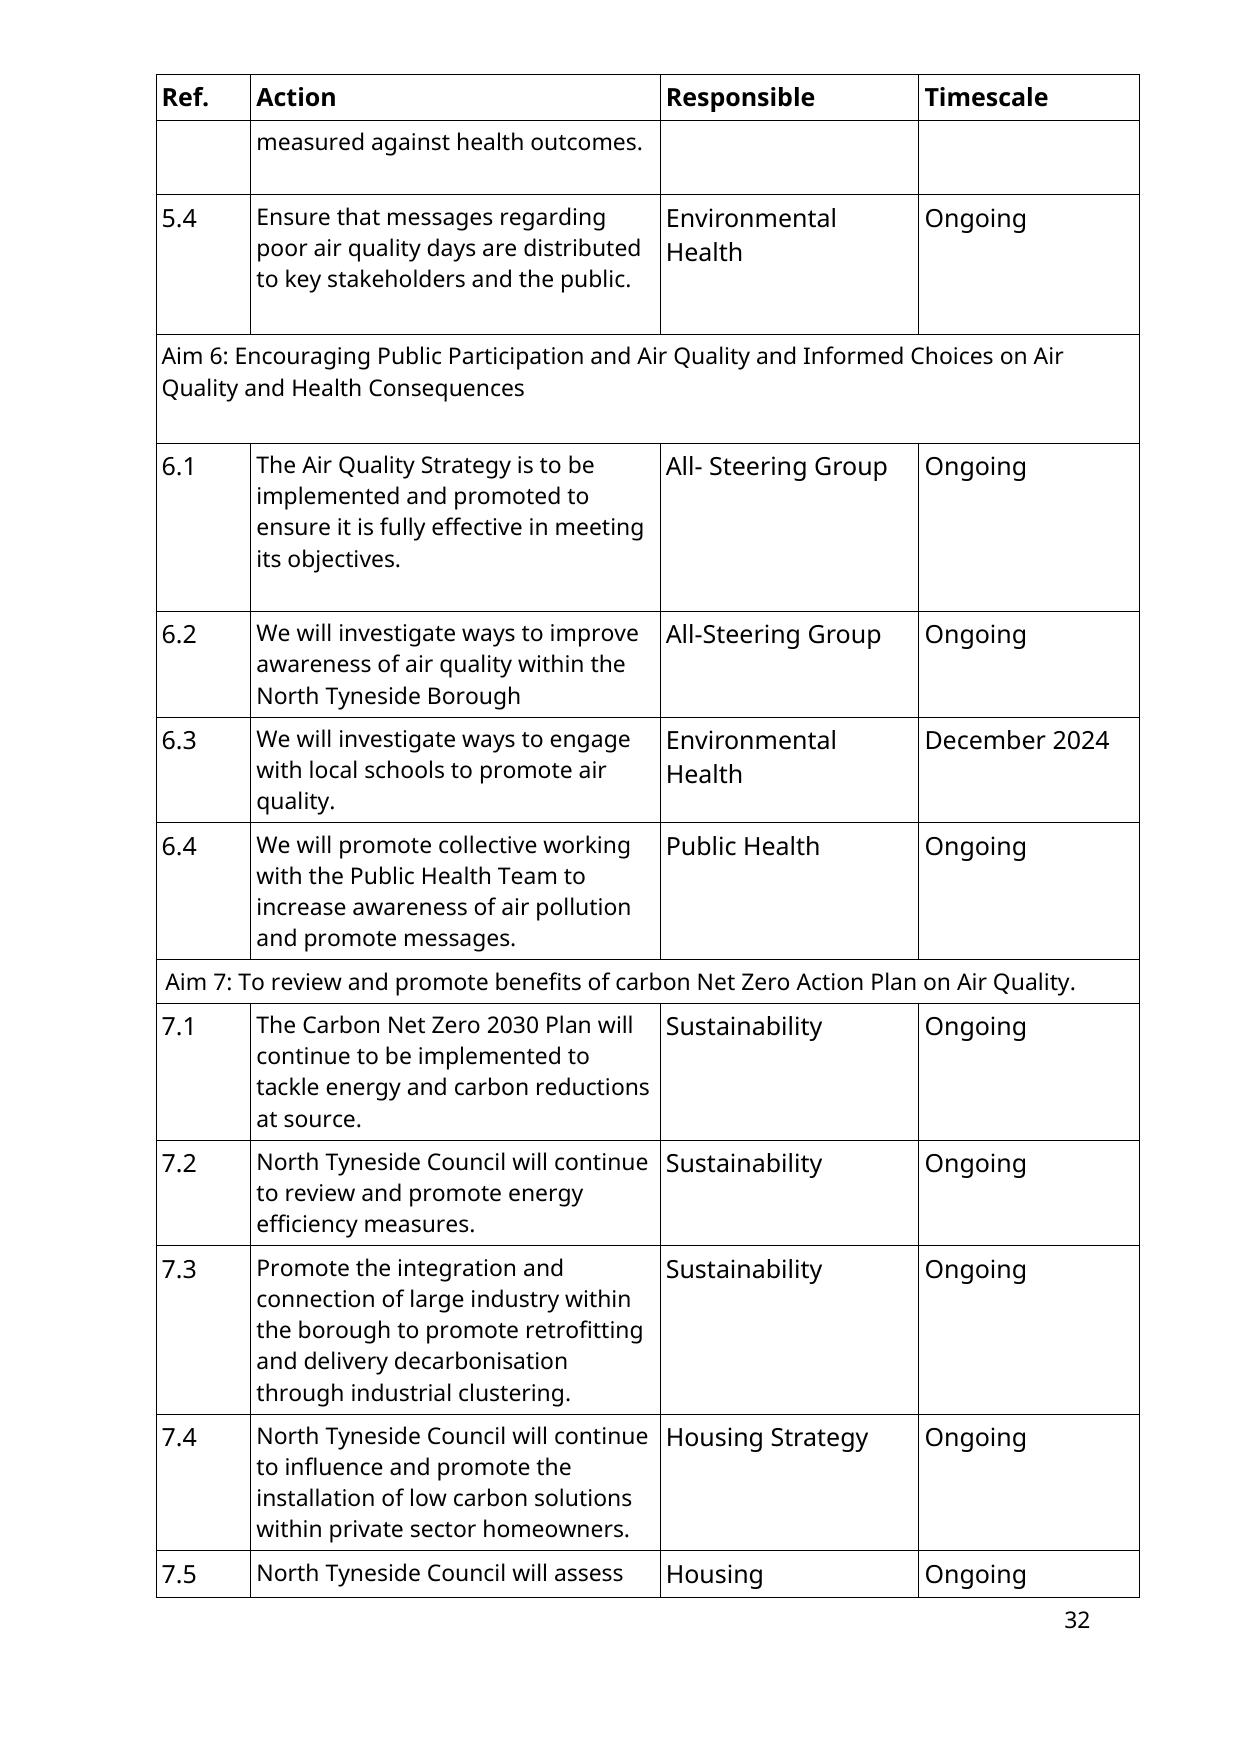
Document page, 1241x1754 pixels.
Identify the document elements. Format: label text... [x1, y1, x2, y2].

table_cell We will investigate ways to engage with local schools to promote air quality. [251, 718, 660, 822]
table_cell 6.3 [157, 718, 250, 822]
table_header Ref. [157, 75, 250, 120]
table_cell We will promote collective working with the Public Health Team to increase awareness of air pollution and promote messages. [251, 823, 660, 959]
table_header Action [251, 75, 660, 120]
table_cell Ongoing [919, 1246, 1139, 1413]
table_cell Ongoing [919, 1004, 1139, 1139]
table_cell Sustainability [661, 1246, 918, 1413]
table_cell 7.4 [157, 1415, 250, 1550]
table_cell measured against health outcomes. [251, 121, 660, 194]
table_cell Environmental Health [661, 718, 918, 822]
table_cell Promote the integration and connection of large industry within the borough to promote retrofitting and delivery decarbonisation through industrial clustering. [251, 1246, 660, 1413]
table_cell All-Steering Group [661, 612, 918, 717]
table_cell [661, 121, 918, 194]
table_header Timescale [919, 75, 1139, 120]
table_cell We will investigate ways to improve awareness of air quality within the North Tyneside Borough [251, 612, 660, 717]
table_cell December 2024 [919, 718, 1139, 822]
table_cell The Air Quality Strategy is to be implemented and promoted to ensure it is fully effective in meeting its objectives. [251, 444, 660, 611]
table_cell 7.1 [157, 1004, 250, 1139]
table_cell 7.2 [157, 1141, 250, 1245]
table_cell Housing Strategy [661, 1415, 918, 1550]
table_cell [919, 121, 1139, 194]
table_cell Ongoing [919, 1141, 1139, 1245]
table_cell 6.4 [157, 823, 250, 959]
table_cell North Tyneside Council will continue to influence and promote the installation of low carbon solutions within private sector homeowners. [251, 1415, 660, 1550]
table_cell Housing [661, 1551, 918, 1596]
table_cell Ongoing [919, 612, 1139, 717]
table_cell All- Steering Group [661, 444, 918, 611]
table_header Responsible [661, 75, 918, 120]
table_cell Environmental Health [661, 195, 918, 334]
table_cell North Tyneside Council will continue to review and promote energy efficiency measures. [251, 1141, 660, 1245]
table_cell Public Health [661, 823, 918, 959]
table_cell Ongoing [919, 823, 1139, 959]
table_cell The Carbon Net Zero 2030 Plan will continue to be implemented to tackle energy and carbon reductions at source. [251, 1004, 660, 1139]
table_cell 7.3 [157, 1246, 250, 1413]
table_cell Ongoing [919, 1551, 1139, 1596]
table_cell 5.4 [157, 195, 250, 334]
table_cell Aim 6: Encouraging Public Participation and Air Quality and Informed Choices on Air Quality and Health Consequences [157, 335, 1139, 443]
table_cell 7.5 [157, 1551, 250, 1596]
table_cell Ongoing [919, 195, 1139, 334]
table_cell Sustainability [661, 1004, 918, 1139]
table_cell 6.1 [157, 444, 250, 611]
table_cell [157, 121, 250, 194]
table_cell North Tyneside Council will assess [251, 1551, 660, 1596]
table_cell Ensure that messages regarding poor air quality days are distributed to key stakeholders and the public. [251, 195, 660, 334]
table_cell Aim 7: To review and promote benefits of carbon Net Zero Action Plan on Air Quality. [157, 960, 1139, 1002]
table_cell Ongoing [919, 444, 1139, 611]
table_cell Sustainability [661, 1141, 918, 1245]
table_cell 6.2 [157, 612, 250, 717]
table_cell Ongoing [919, 1415, 1139, 1550]
